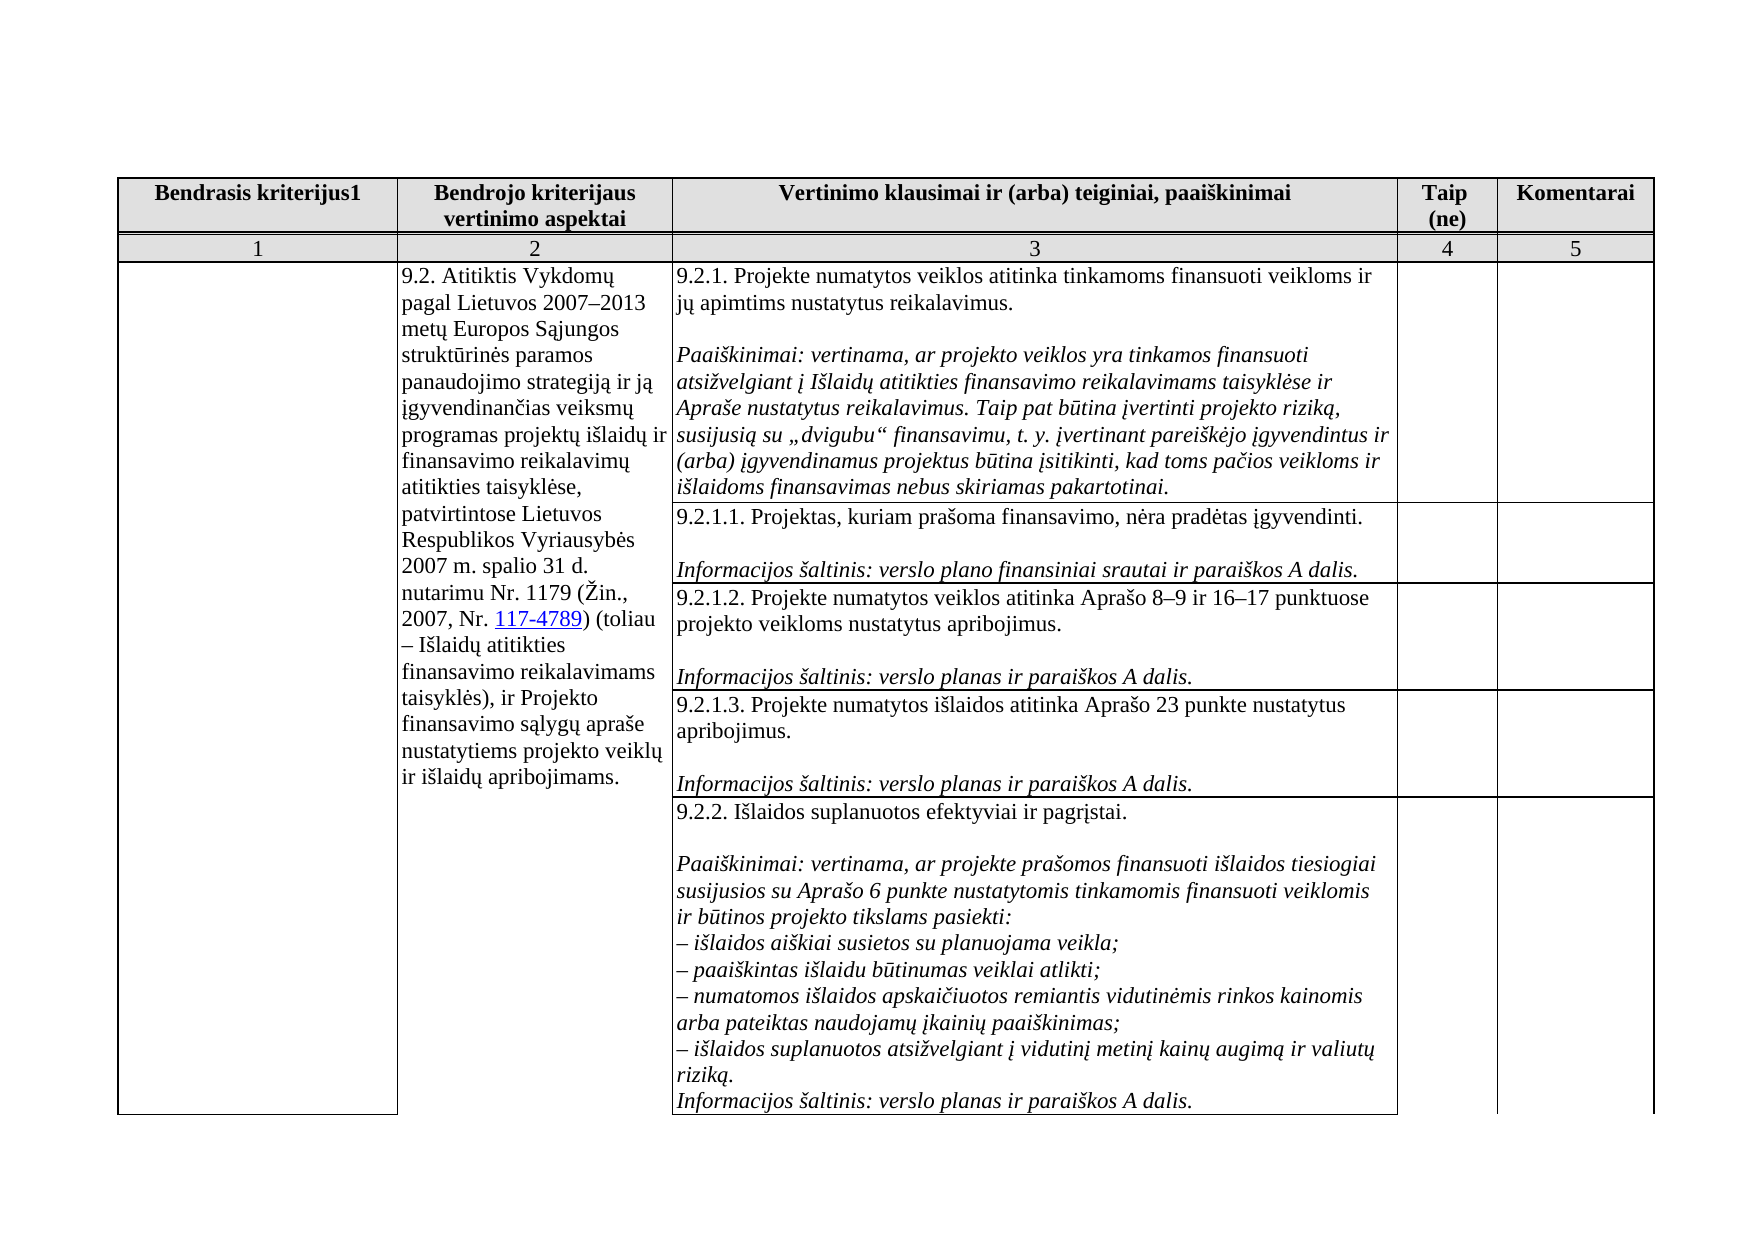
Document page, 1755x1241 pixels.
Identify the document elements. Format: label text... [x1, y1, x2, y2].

table_cell 3 [673, 235, 1397, 261]
table_cell 9.2. Atitiktis Vykdomų pagal Lietuvos 2007–2013 metų Europos Sąjungos struktūrinės paramos panaudojimo strategiją ir ją įgyvendinančias veiksmų programas projektų išlaidų ir finansavimo reikalavimų atitikties taisyklėse, patvirtintose Lietuvos Respublikos Vyriausybės 2007 m. spalio 31 d. nutarimu Nr. 1179 (Žin., 2007, Nr. 117-4789) (toliau – Išlaidų atitikties finansavimo reikalavimams taisyklės), ir Projekto finansavimo sąlygų apraše nustatytiems projekto veiklų ir išlaidų apribojimams. [398, 263, 672, 1114]
table_cell [1498, 691, 1653, 796]
table_cell [1398, 584, 1497, 689]
table_cell [1398, 798, 1497, 1114]
table_cell [1498, 584, 1653, 689]
table_cell 2 [398, 235, 672, 261]
table_cell 5 [1498, 235, 1653, 261]
table_header Bendrasis kriterijus1 [119, 179, 397, 231]
table_cell [1398, 691, 1497, 796]
table_cell [1498, 503, 1653, 582]
table_cell 1 [119, 235, 397, 261]
table_cell 9.2.1. Projekte numatytos veiklos atitinka tinkamoms finansuoti veikloms ir jų apimtims nustatytus reikalavimus. Paaiškinimai: vertinama, ar projekto veiklos yra tinkamos finansuoti atsižvelgiant į Išlaidų atitikties finansavimo reikalavimams taisyklėse ir Apraše nustatytus reikalavimus. Taip pat būtina įvertinti projekto riziką, susijusią su „dvigubu“ finansavimu, t. y. įvertinant pareiškėjo įgyvendintus ir (arba) įgyvendinamus projektus būtina įsitikinti, kad toms pačios veikloms ir išlaidoms finansavimas nebus skiriamas pakartotinai. [673, 263, 1397, 502]
table_cell [119, 263, 397, 1114]
table_header Vertinimo klausimai ir (arba) teiginiai, paaiškinimai [673, 179, 1397, 231]
table_cell [1398, 263, 1497, 502]
table_cell [1398, 503, 1497, 582]
table_cell [1498, 798, 1653, 1114]
table_header Bendrojo kriterijaus vertinimo aspektai [398, 179, 672, 231]
table_header Taip (ne) [1398, 179, 1497, 231]
table_cell [1498, 263, 1653, 502]
table_cell 4 [1398, 235, 1497, 261]
table_header Komentarai [1498, 179, 1653, 231]
